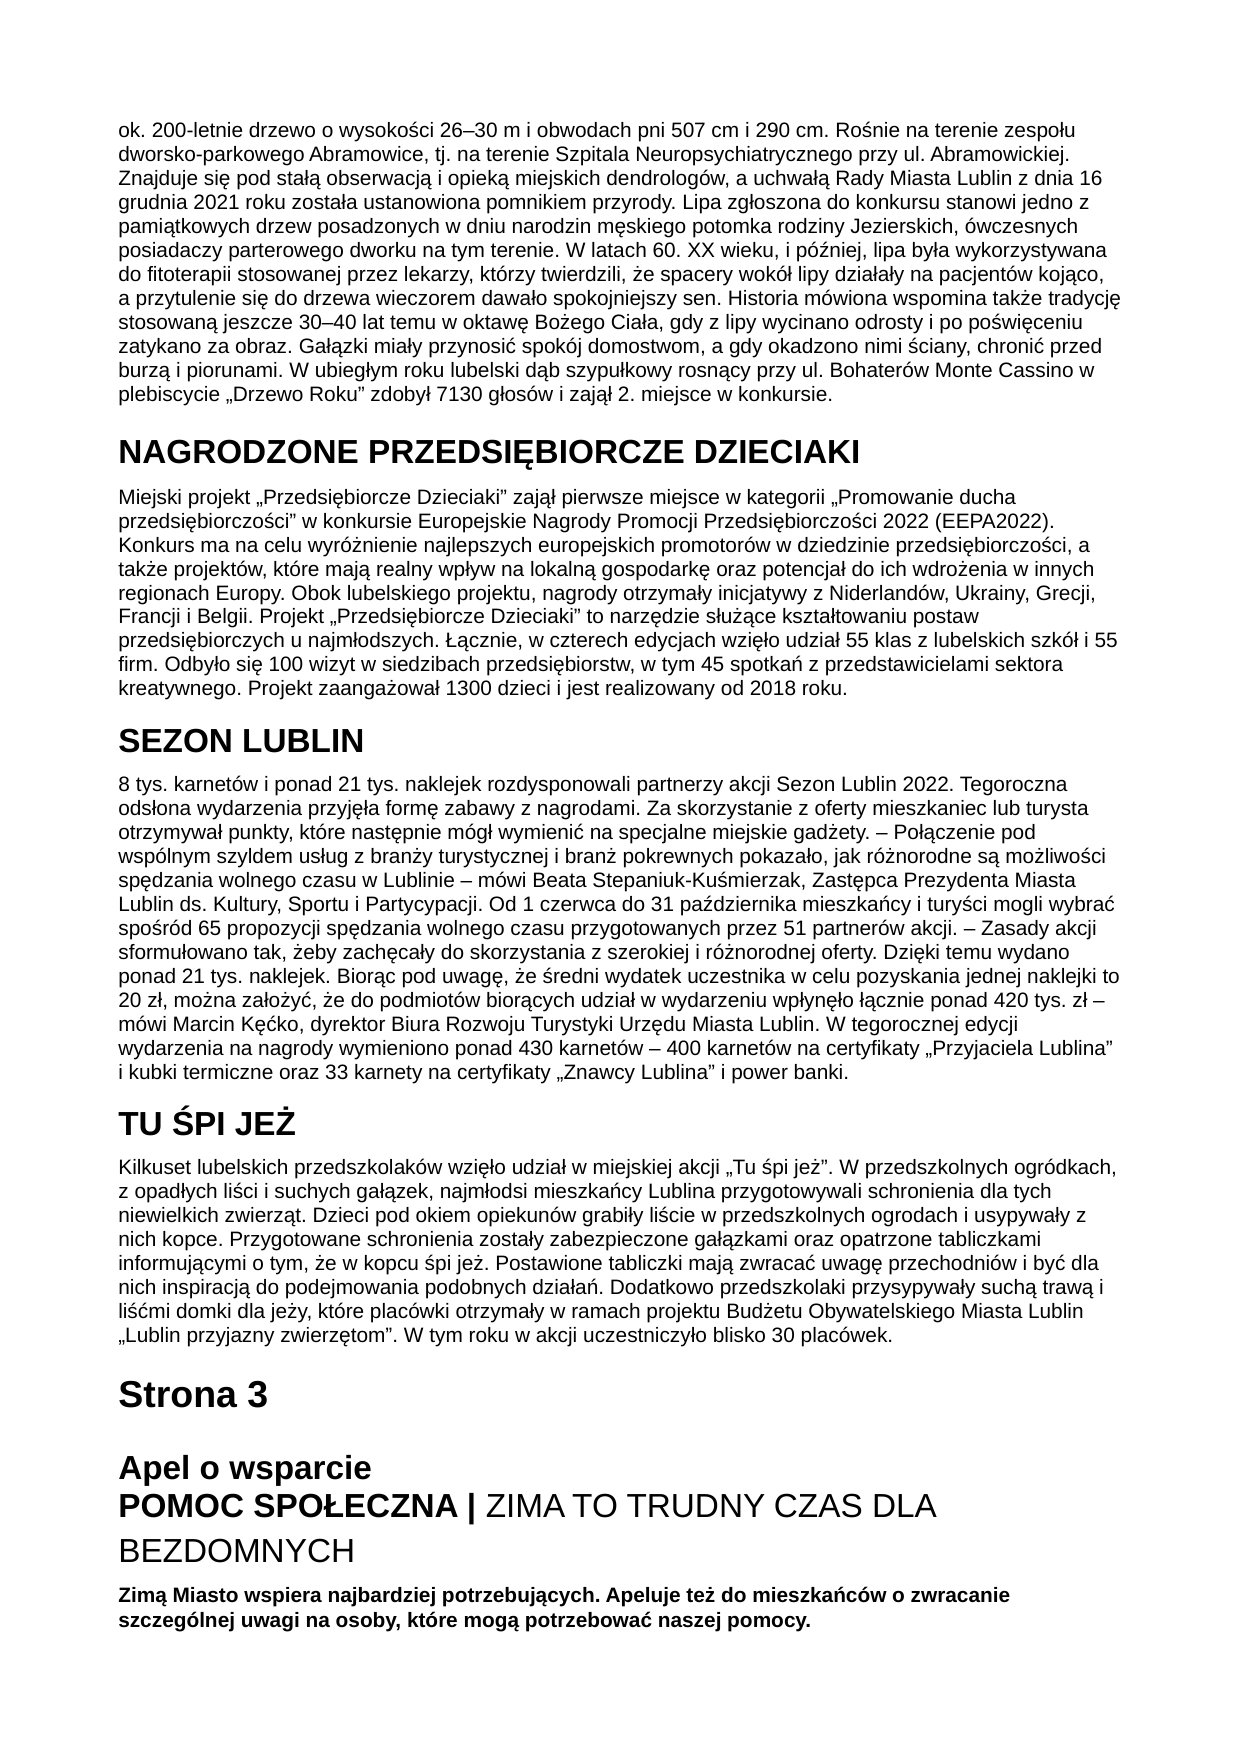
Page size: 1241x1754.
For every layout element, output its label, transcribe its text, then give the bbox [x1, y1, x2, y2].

text Kilkuset lubelskich przedszkolaków wzięło udział w miejskiej akcji „Tu śpi jeż”. W przedszkolnych ogródkach, z opadłych liści i suchych gałązek, najmłodsi mieszkańcy Lublina przygotowywali schronienia dla tych niewielkich zwierząt. Dzieci pod okiem opiekunów grabiły liście w przedszkolnych ogrodach i usypywały z nich kopce. Przygotowane schronienia zostały zabezpieczone gałązkami oraz opatrzone tabliczkami informującymi o tym, że w kopcu śpi jeż. Postawione tabliczki mają zwracać uwagę przechodniów i być dla nich inspiracją do podejmowania podobnych działań. Dodatkowo przedszkolaki przysypywały suchą trawą i liśćmi domki dla jeży, które placówki otrzymały w ramach projektu Budżetu Obywatelskiego Miasta Lublin „Lublin przyjazny zwierzętom”. W tym roku w akcji uczestniczyło blisko 30 placówek. [118, 1155, 1122, 1347]
text Zimą Miasto wspiera najbardziej potrzebujących. Apeluje też do mieszkańców o zwracanie szczególnej uwagi na osoby, które mogą potrzebować naszej pomocy. [118, 1583, 1122, 1632]
subtitle SEZON LUBLIN [118, 721, 1122, 759]
subtitle TU ŚPI JEŻ [118, 1104, 1122, 1143]
subtitle Strona 3 [118, 1372, 1122, 1415]
subtitle Apel o wsparcie [118, 1448, 1122, 1487]
text 8 tys. karnetów i ponad 21 tys. naklejek rozdysponowali partnerzy akcji Sezon Lublin 2022. Tegoroczna odsłona wydarzenia przyjęła formę zabawy z nagrodami. Za skorzystanie z oferty mieszkaniec lub turysta otrzymywał punkty, które następnie mógł wymienić na specjalne miejskie gadżety. – Połączenie pod wspólnym szyldem usług z branży turystycznej i branż pokrewnych pokazało, jak różnorodne są możliwości spędzania wolnego czasu w Lublinie – mówi Beata Stepaniuk-Kuśmierzak, Zastępca Prezydenta Miasta Lublin ds. Kultury, Sportu i Partycypacji. Od 1 czerwca do 31 października mieszkańcy i turyści mogli wybrać spośród 65 propozycji spędzania wolnego czasu przygotowanych przez 51 partnerów akcji. – Zasady akcji sformułowano tak, żeby zachęcały do skorzystania z szerokiej i różnorodnej oferty. Dzięki temu wydano ponad 21 tys. naklejek. Biorąc pod uwagę, że średni wydatek uczestnika w celu pozyskania jednej naklejki to 20 zł, można założyć, że do podmiotów biorących udział w wydarzeniu wpłynęło łącznie ponad 420 tys. zł – mówi Marcin Kęćko, dyrektor Biura Rozwoju Turystyki Urzędu Miasta Lublin. W tegorocznej edycji wydarzenia na nagrody wymieniono ponad 430 karnetów – 400 karnetów na certyfikaty „Przyjaciela Lublina” i kubki termiczne oraz 33 karnety na certyfikaty „Znawcy Lublina” i power banki. [118, 772, 1122, 1083]
text Miejski projekt „Przedsiębiorcze Dzieciaki” zajął pierwsze miejsce w kategorii „Promowanie ducha przedsiębiorczości” w konkursie Europejskie Nagrody Promocji Przedsiębiorczości 2022 (EEPA2022). Konkurs ma na celu wyróżnienie najlepszych europejskich promotorów w dziedzinie przedsiębiorczości, a także projektów, które mają realny wpływ na lokalną gospodarkę oraz potencjał do ich wdrożenia w innych regionach Europy. Obok lubelskiego projektu, nagrody otrzymały inicjatywy z Niderlandów, Ukrainy, Grecji, Francji i Belgii. Projekt „Przedsiębiorcze Dzieciaki” to narzędzie służące kształtowaniu postaw przedsiębiorczych u najmłodszych. Łącznie, w czterech edycjach wzięło udział 55 klas z lubelskich szkół i 55 firm. Odbyło się 100 wizyt w siedzibach przedsiębiorstw, w tym 45 spotkań z przedstawicielami sektora kreatywnego. Projekt zaangażował 1300 dzieci i jest realizowany od 2018 roku. [118, 484, 1122, 700]
text ok. 200-letnie drzewo o wysokości 26–30 m i obwodach pni 507 cm i 290 cm. Rośnie na terenie zespołu dworsko-parkowego Abramowice, tj. na terenie Szpitala Neuropsychiatrycznego przy ul. Abramowickiej. Znajduje się pod stałą obserwacją i opieką miejskich dendrologów, a uchwałą Rady Miasta Lublin z dnia 16 grudnia 2021 roku została ustanowiona pomnikiem przyrody. Lipa zgłoszona do konkursu stanowi jedno z pamiątkowych drzew posadzonych w dniu narodzin męskiego potomka rodziny Jezierskich, ówczesnych posiadaczy parterowego dworku na tym terenie. W latach 60. XX wieku, i później, lipa była wykorzystywana do fitoterapii stosowanej przez lekarzy, którzy twierdzili, że spacery wokół lipy działały na pacjentów kojąco, a przytulenie się do drzewa wieczorem dawało spokojniejszy sen. Historia mówiona wspomina także tradycję stosowaną jeszcze 30–40 lat temu w oktawę Bożego Ciała, gdy z lipy wycinano odrosty i po poświęceniu zatykano za obraz. Gałązki miały przynosić spokój domostwom, a gdy okadzono nimi ściany, chronić przed burzą i piorunami. W ubiegłym roku lubelski dąb szypułkowy rosnący przy ul. Bohaterów Monte Cassino w plebiscycie „Drzewo Roku” zdobył 7130 głosów i zajął 2. miejsce w konkursie. [118, 118, 1122, 406]
subtitle NAGRODZONE PRZEDSIĘBIORCZE DZIECIAKI [118, 426, 1122, 472]
subtitle POMOC SPOŁECZNA | ZIMA TO TRUDNY CZAS DLA BEZDOMNYCH [118, 1487, 1122, 1571]
